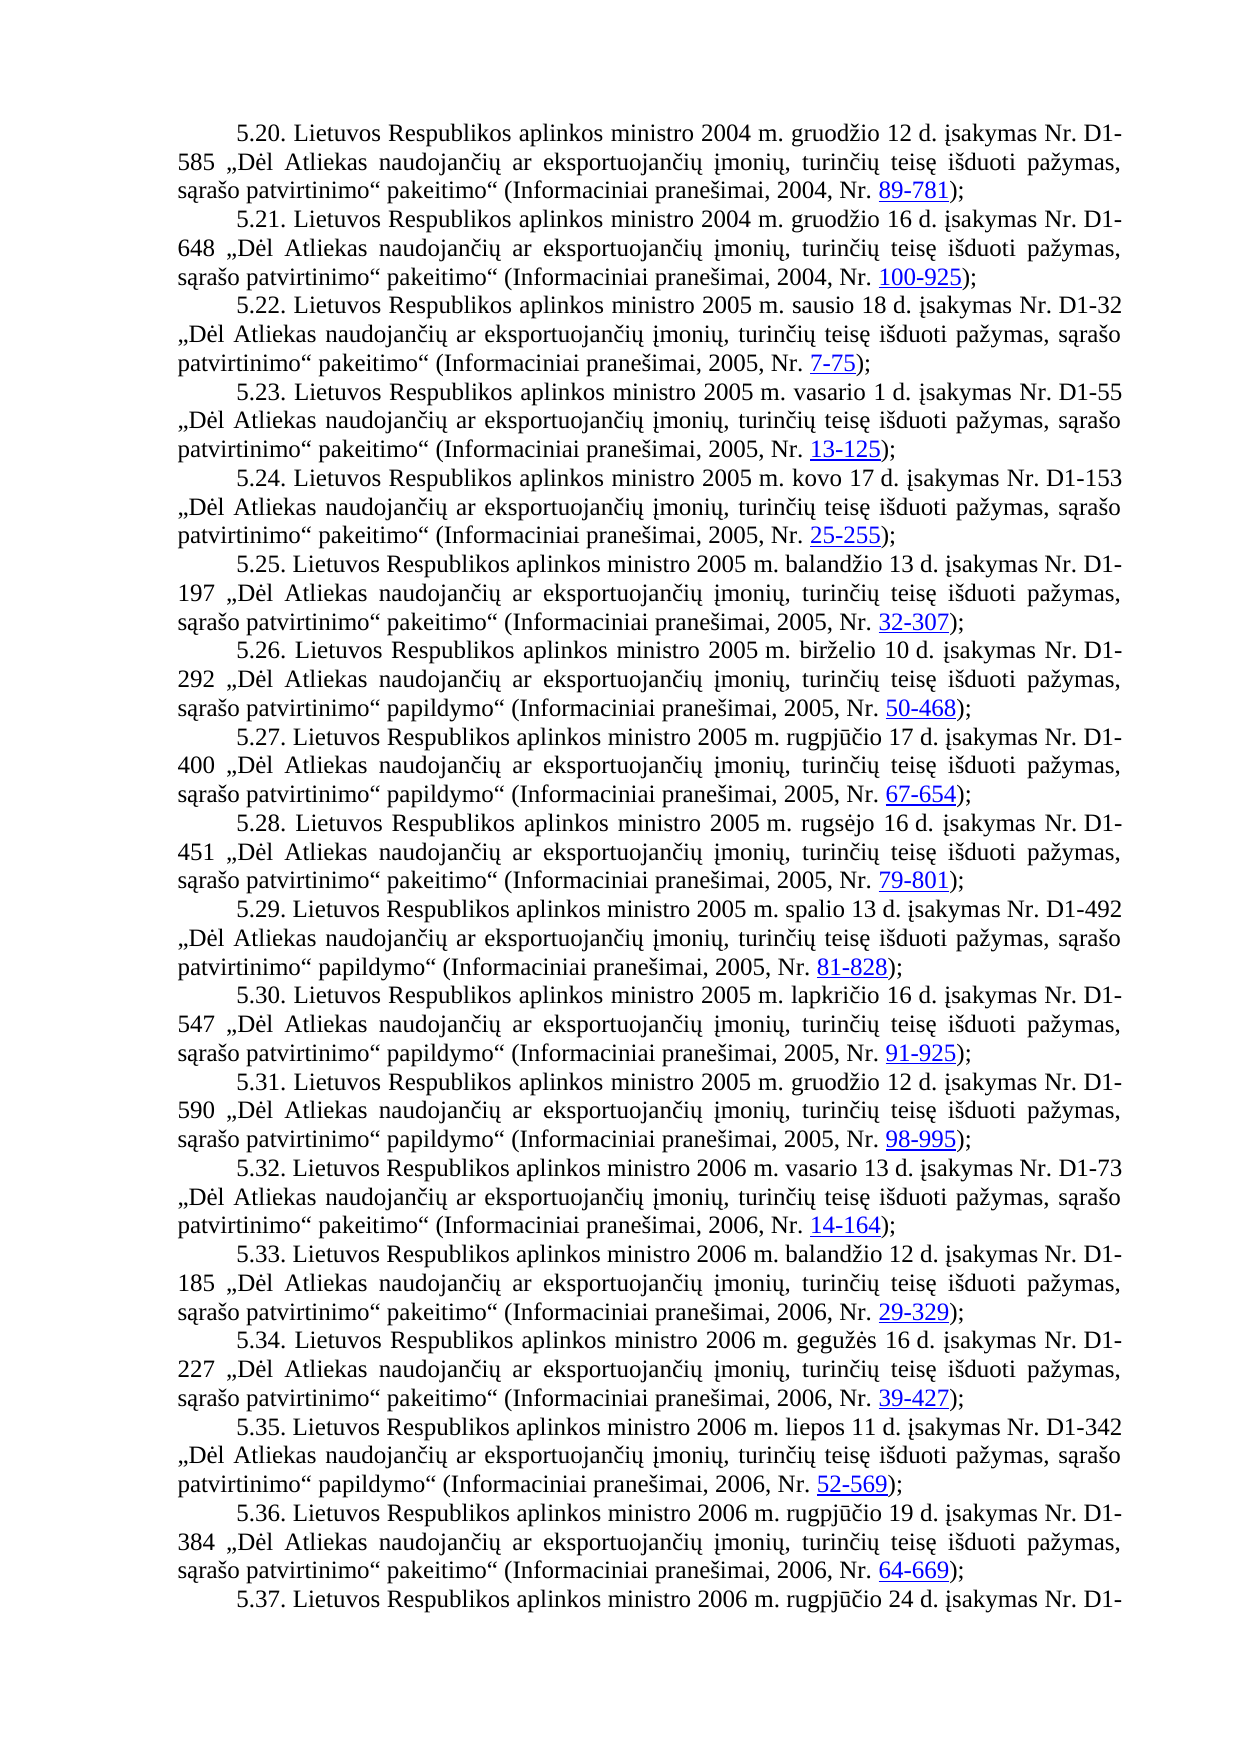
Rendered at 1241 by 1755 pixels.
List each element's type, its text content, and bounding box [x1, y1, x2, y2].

text 5.35. Lietuvos Respublikos aplinkos ministro 2006 m. liepos 11 d. įsakymas Nr. D1-342 „Dėl Atliekas naudojančių ar eksportuojančių įmonių, turinčių teisę išduoti pažymas, sąrašo patvirtinimo“ papildymo“ (Informaciniai pranešimai, 2006, Nr. 52-569); [177, 1412, 1122, 1498]
text 5.32. Lietuvos Respublikos aplinkos ministro 2006 m. vasario 13 d. įsakymas Nr. D1-73 „Dėl Atliekas naudojančių ar eksportuojančių įmonių, turinčių teisę išduoti pažymas, sąrašo patvirtinimo“ pakeitimo“ (Informaciniai pranešimai, 2006, Nr. 14-164); [177, 1153, 1122, 1239]
text 5.28. Lietuvos Respublikos aplinkos ministro 2005 m. rugsėjo 16 d. įsakymas Nr. D1-451 „Dėl Atliekas naudojančių ar eksportuojančių įmonių, turinčių teisę išduoti pažymas, sąrašo patvirtinimo“ pakeitimo“ (Informaciniai pranešimai, 2005, Nr. 79-801); [177, 808, 1122, 894]
text 5.36. Lietuvos Respublikos aplinkos ministro 2006 m. rugpjūčio 19 d. įsakymas Nr. D1-384 „Dėl Atliekas naudojančių ar eksportuojančių įmonių, turinčių teisę išduoti pažymas, sąrašo patvirtinimo“ pakeitimo“ (Informaciniai pranešimai, 2006, Nr. 64-669); [177, 1498, 1122, 1584]
text 5.30. Lietuvos Respublikos aplinkos ministro 2005 m. lapkričio 16 d. įsakymas Nr. D1-547 „Dėl Atliekas naudojančių ar eksportuojančių įmonių, turinčių teisę išduoti pažymas, sąrašo patvirtinimo“ papildymo“ (Informaciniai pranešimai, 2005, Nr. 91-925); [177, 981, 1122, 1067]
text 5.25. Lietuvos Respublikos aplinkos ministro 2005 m. balandžio 13 d. įsakymas Nr. D1-197 „Dėl Atliekas naudojančių ar eksportuojančių įmonių, turinčių teisę išduoti pažymas, sąrašo patvirtinimo“ pakeitimo“ (Informaciniai pranešimai, 2005, Nr. 32-307); [177, 549, 1122, 636]
text 5.31. Lietuvos Respublikos aplinkos ministro 2005 m. gruodžio 12 d. įsakymas Nr. D1-590 „Dėl Atliekas naudojančių ar eksportuojančių įmonių, turinčių teisę išduoti pažymas, sąrašo patvirtinimo“ papildymo“ (Informaciniai pranešimai, 2005, Nr. 98-995); [177, 1067, 1122, 1153]
text 5.33. Lietuvos Respublikos aplinkos ministro 2006 m. balandžio 12 d. įsakymas Nr. D1-185 „Dėl Atliekas naudojančių ar eksportuojančių įmonių, turinčių teisę išduoti pažymas, sąrašo patvirtinimo“ pakeitimo“ (Informaciniai pranešimai, 2006, Nr. 29-329); [177, 1239, 1122, 1326]
text 5.27. Lietuvos Respublikos aplinkos ministro 2005 m. rugpjūčio 17 d. įsakymas Nr. D1-400 „Dėl Atliekas naudojančių ar eksportuojančių įmonių, turinčių teisę išduoti pažymas, sąrašo patvirtinimo“ papildymo“ (Informaciniai pranešimai, 2005, Nr. 67-654); [177, 722, 1122, 808]
text 5.24. Lietuvos Respublikos aplinkos ministro 2005 m. kovo 17 d. įsakymas Nr. D1-153 „Dėl Atliekas naudojančių ar eksportuojančių įmonių, turinčių teisę išduoti pažymas, sąrašo patvirtinimo“ pakeitimo“ (Informaciniai pranešimai, 2005, Nr. 25-255); [177, 463, 1122, 549]
text 5.21. Lietuvos Respublikos aplinkos ministro 2004 m. gruodžio 16 d. įsakymas Nr. D1-648 „Dėl Atliekas naudojančių ar eksportuojančių įmonių, turinčių teisę išduoti pažymas, sąrašo patvirtinimo“ pakeitimo“ (Informaciniai pranešimai, 2004, Nr. 100-925); [177, 204, 1122, 291]
text 5.20. Lietuvos Respublikos aplinkos ministro 2004 m. gruodžio 12 d. įsakymas Nr. D1-585 „Dėl Atliekas naudojančių ar eksportuojančių įmonių, turinčių teisę išduoti pažymas, sąrašo patvirtinimo“ pakeitimo“ (Informaciniai pranešimai, 2004, Nr. 89-781); [177, 118, 1122, 204]
text 5.23. Lietuvos Respublikos aplinkos ministro 2005 m. vasario 1 d. įsakymas Nr. D1-55 „Dėl Atliekas naudojančių ar eksportuojančių įmonių, turinčių teisę išduoti pažymas, sąrašo patvirtinimo“ pakeitimo“ (Informaciniai pranešimai, 2005, Nr. 13-125); [177, 377, 1122, 463]
text 5.26. Lietuvos Respublikos aplinkos ministro 2005 m. birželio 10 d. įsakymas Nr. D1-292 „Dėl Atliekas naudojančių ar eksportuojančių įmonių, turinčių teisę išduoti pažymas, sąrašo patvirtinimo“ papildymo“ (Informaciniai pranešimai, 2005, Nr. 50-468); [177, 636, 1122, 722]
text 5.29. Lietuvos Respublikos aplinkos ministro 2005 m. spalio 13 d. įsakymas Nr. D1-492 „Dėl Atliekas naudojančių ar eksportuojančių įmonių, turinčių teisę išduoti pažymas, sąrašo patvirtinimo“ papildymo“ (Informaciniai pranešimai, 2005, Nr. 81-828); [177, 894, 1122, 981]
text 5.37. Lietuvos Respublikos aplinkos ministro 2006 m. rugpjūčio 24 d. įsakymas Nr. D1- [177, 1584, 1122, 1613]
text 5.22. Lietuvos Respublikos aplinkos ministro 2005 m. sausio 18 d. įsakymas Nr. D1-32 „Dėl Atliekas naudojančių ar eksportuojančių įmonių, turinčių teisę išduoti pažymas, sąrašo patvirtinimo“ pakeitimo“ (Informaciniai pranešimai, 2005, Nr. 7-75); [177, 291, 1122, 377]
text 5.34. Lietuvos Respublikos aplinkos ministro 2006 m. gegužės 16 d. įsakymas Nr. D1-227 „Dėl Atliekas naudojančių ar eksportuojančių įmonių, turinčių teisę išduoti pažymas, sąrašo patvirtinimo“ pakeitimo“ (Informaciniai pranešimai, 2006, Nr. 39-427); [177, 1326, 1122, 1412]
